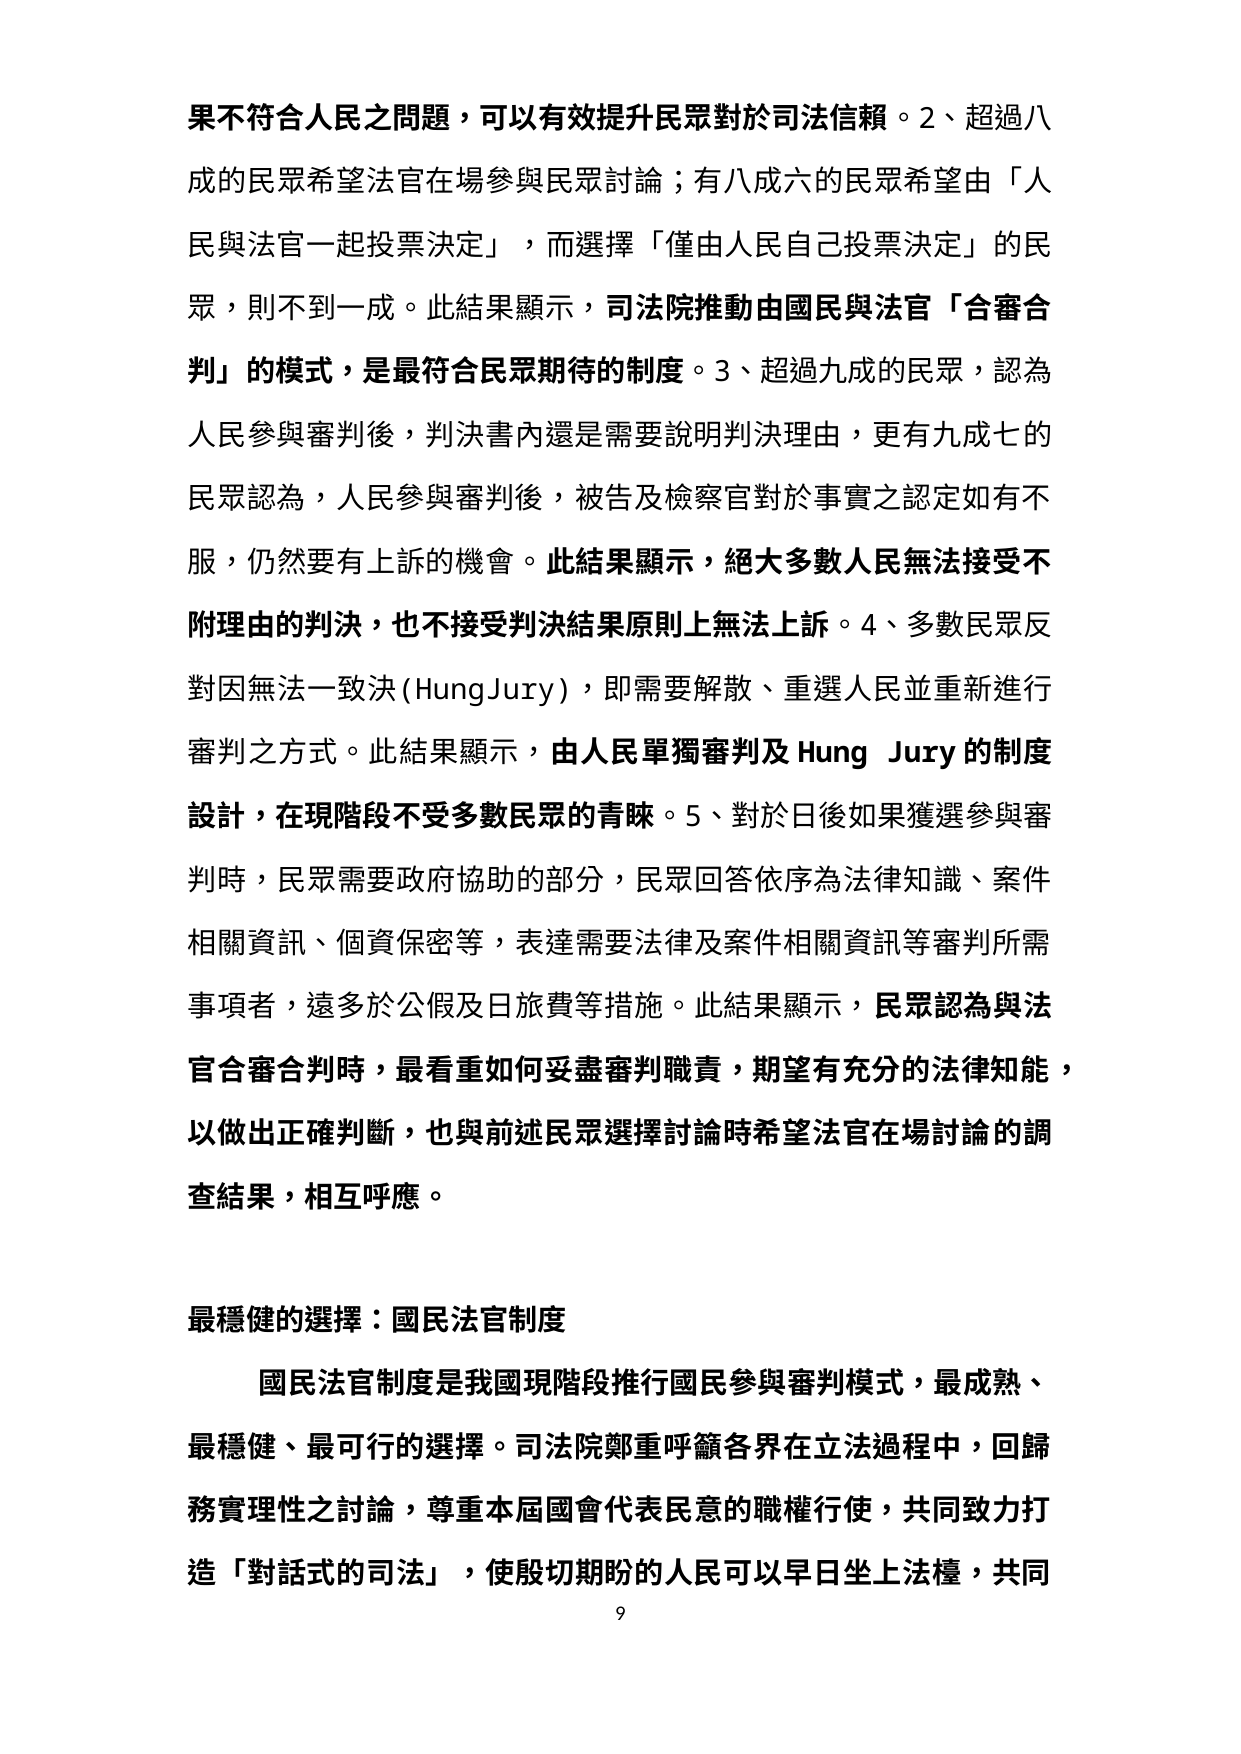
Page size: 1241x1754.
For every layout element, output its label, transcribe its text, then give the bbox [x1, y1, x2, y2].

text 最穩健的選擇：國民法官制度 [187, 1296, 1053, 1338]
text 國民法官制度是我國現階段推行國民參與審判模式，最成熟、最穩健、最可行的選擇。司法院鄭重呼籲各界在立法過程中，回歸務實理性之討論，尊重本屆國會代表民意的職權行使，共同致力打造「對話式的司法」，使殷切期盼的人民可以早日坐上法檯，共同 [187, 1359, 1053, 1592]
text 上開整體民意調查結果，顯示：1、超過七成的民眾認為，由人民參與刑事案件的審判，可以得出符合法律及人民期望的判決結果；超過七成的民眾認為，由人民與法官討論後一起決定判決結果，可以提升人民對於司法的信賴。此結果顯示，國民法官制度讓人民與法官討論後一起決定判決結果，確實可以解決現階段部分判決結果不符合人民之問題，可以有效提升民眾對於司法信賴。2、超過八成的民眾希望法官在場參與民眾討論；有八成六的民眾希望由「人民與法官一起投票決定」，而選擇「僅由人民自己投票決定」的民眾，則不到一成。此結果顯示，司法院推動由國民與法官「合審合判」的模式，是最符合民眾期待的制度。3、超過九成的民眾，認為人民參與審判後，判決書內還是需要說明判決理由，更有九成七的民眾認為，人民參與審判後，被告及檢察官對於事實之認定如有不服，仍然要有上訴的機會。此結果顯示，絕大多數人民無法接受不附理由的判決，也不接受判決結果原則上無法上訴。4、多數民眾反對因無法一致決(HungJury)，即需要解散、重選人民並重新進行審判之方式。此結果顯示，由人民單獨審判及Hung Jury的制度設計，在現階段不受多數民眾的青睞。5、對於日後如果獲選參與審判時，民眾需要政府協助的部分，民眾回答依序為法律知識、案件相關資訊、個資保密等，表達需要法律及案件相關資訊等審判所需事項者，遠多於公假及日旅費等措施。此結果顯示，民眾認為與法官合審合判時，最看重如何妥盡審判職責，期望有充分的法律知能，以做出正確判斷，也與前述民眾選擇討論時希望法官在場討論的調查結果，相互呼應。 [187, 94, 1053, 1216]
